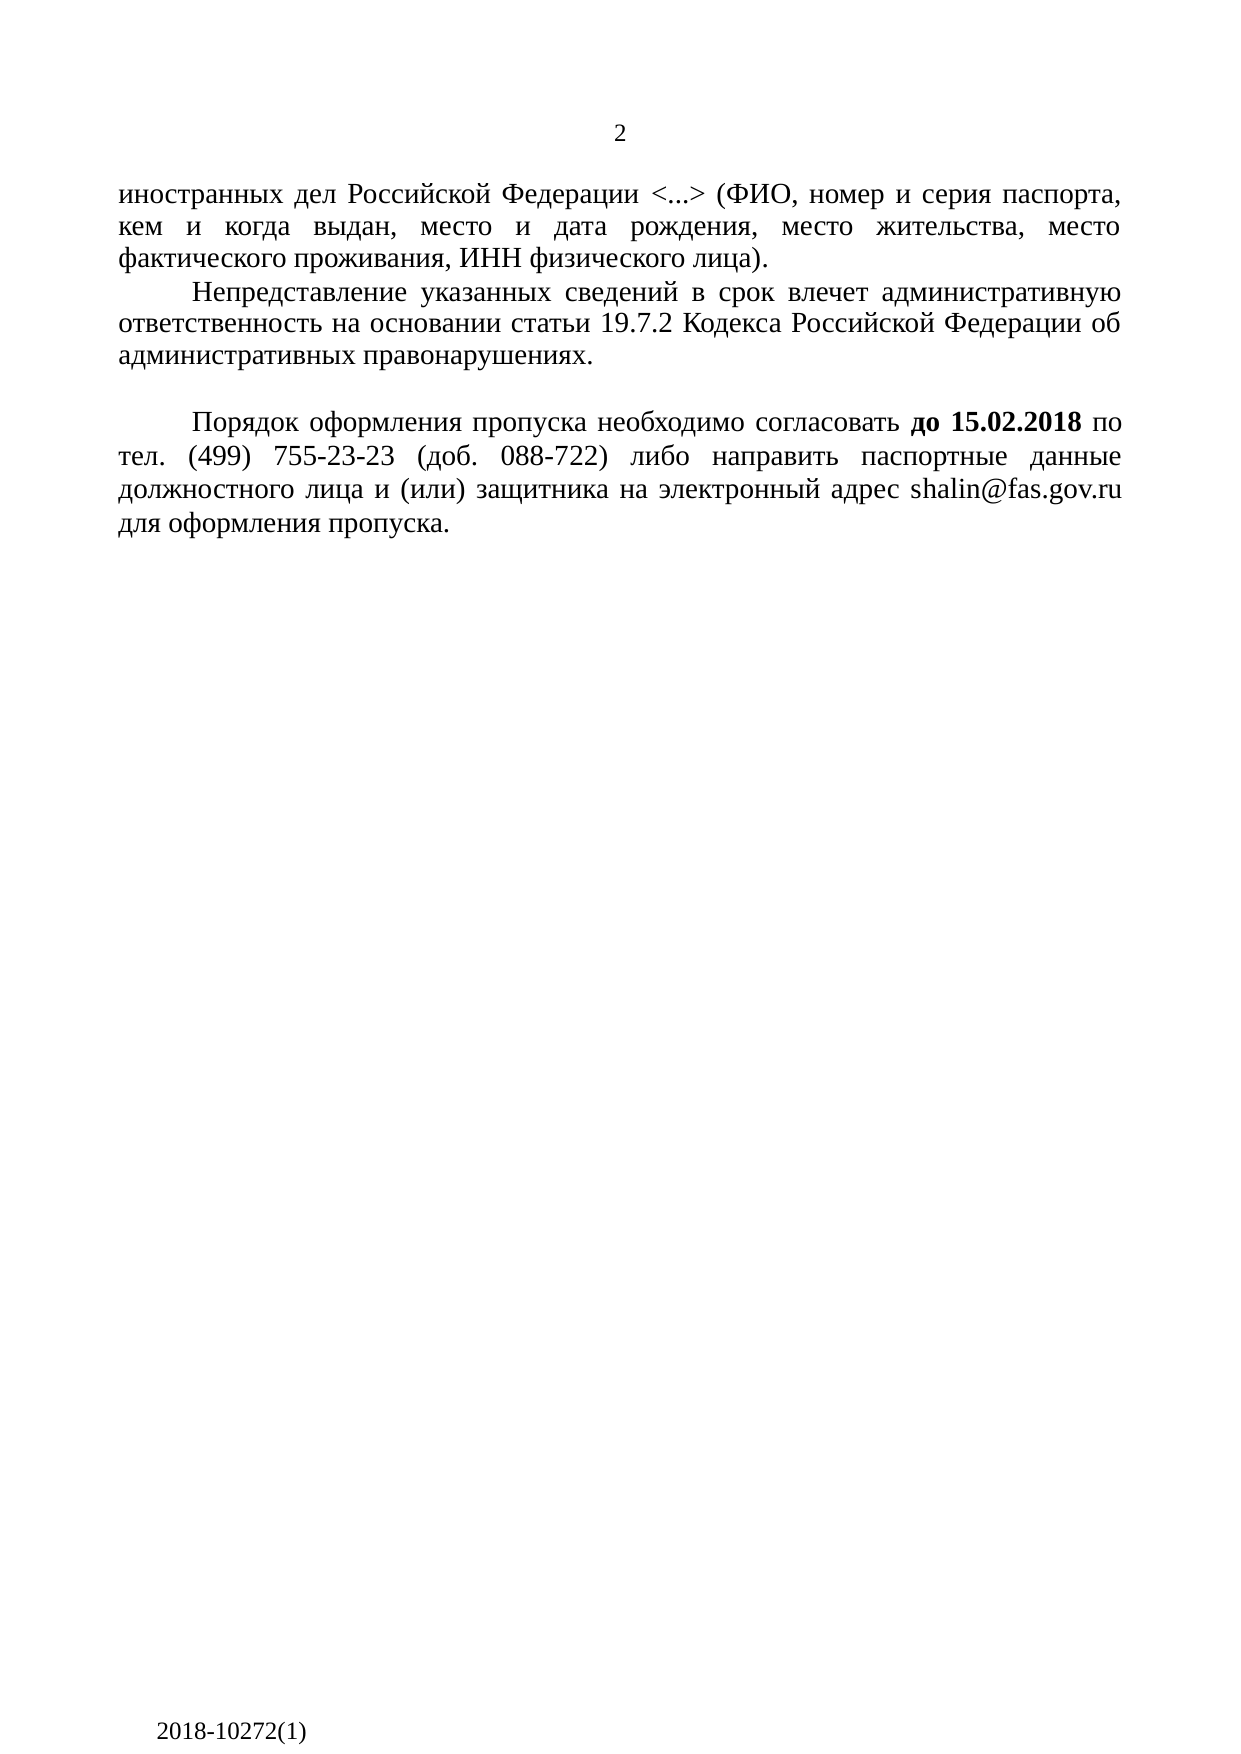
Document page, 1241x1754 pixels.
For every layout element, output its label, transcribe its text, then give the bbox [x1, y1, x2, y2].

text Непредставление указанных сведений в срок влечет административную ответственность на основании статьи 19.7.2 Кодекса Российской Федерации об административных правонарушениях. [118, 274, 1122, 371]
text иностранных дел Российской Федерации <...> (ФИО, номер и серия паспорта, кем и когда выдан, место и дата рождения, место жительства, место фактического проживания, ИНН физического лица). [118, 176, 1122, 274]
text Порядок оформления пропуска необходимо согласовать до 15.02.2018 по тел. (499) 755-23-23 (доб. 088-722) либо направить паспортные данные должностного лица и (или) защитника на электронный адрес shalin@fas.gov.ru для оформления пропуска. [118, 404, 1122, 539]
